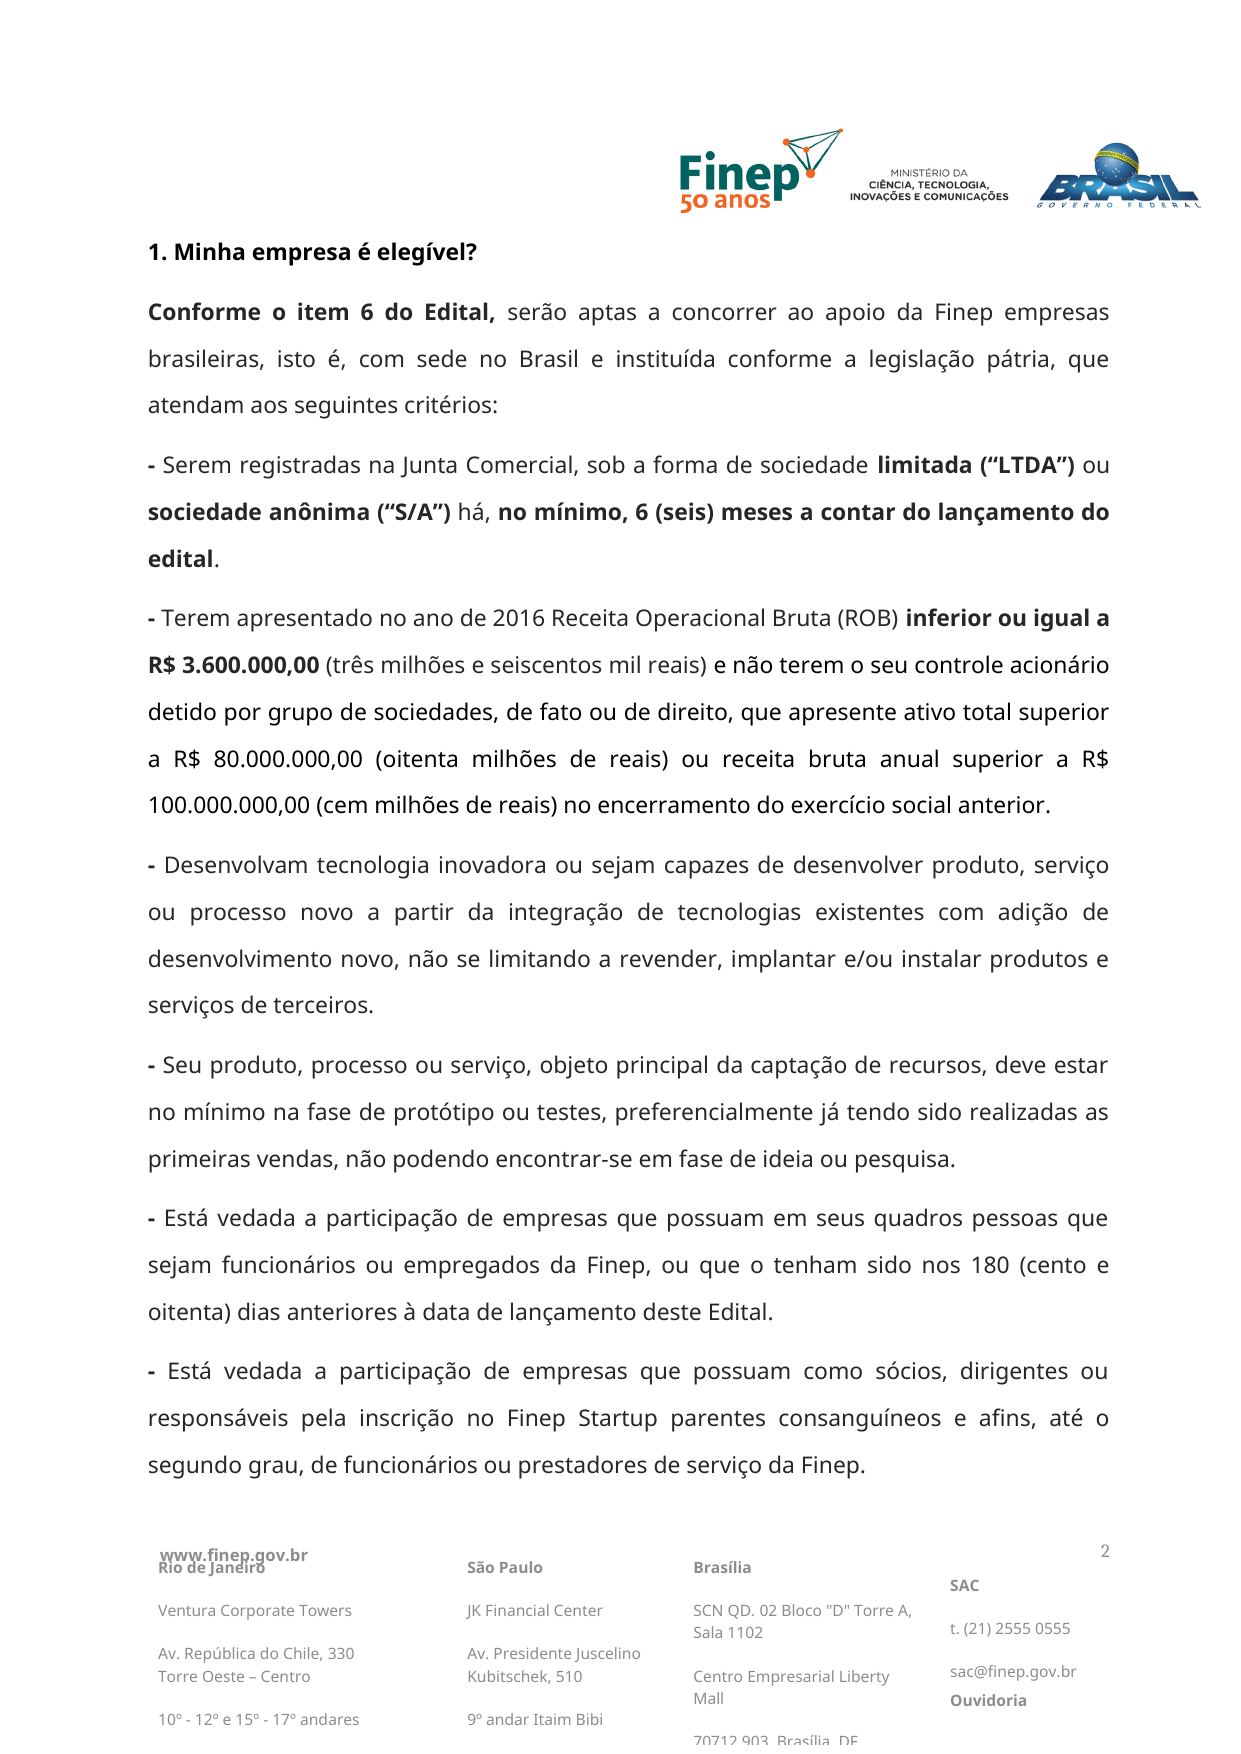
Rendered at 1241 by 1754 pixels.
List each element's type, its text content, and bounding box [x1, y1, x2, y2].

text - Está vedada a participação de empresas que possuam como sócios, dirigentes ou responsáveis pela inscrição no Finep Startup parentes consanguíneos e afins, até o segundo grau, de funcionários ou prestadores de serviço da Finep. [148, 1355, 1110, 1480]
picture [675, 116, 1203, 232]
text Conforme o item 6 do Edital, serão aptas a concorrer ao apoio da Finep empresas brasileiras, isto é, com sede no Brasil e instituída conforme a legislação pátria, que atendam aos seguintes critérios: [148, 296, 1110, 421]
text - Seu produto, processo ou serviço, objeto principal da captação de recursos, deve estar no mínimo na fase de protótipo ou testes, preferencialmente já tendo sido realizadas as primeiras vendas, não podendo encontrar-se em fase de ideia ou pesquisa. [148, 1049, 1110, 1174]
text - Terem apresentado no ano de 2016 Receita Operacional Bruta (ROB) inferior ou igual a R$ 3.600.000,00 (três milhões e seiscentos mil reais) e não terem o seu controle acionário detido por grupo de sociedades, de fato ou de direito, que apresente ativo total superior a R$ 80.000.000,00 (oitenta milhões de reais) ou receita bruta anual superior a R$ 100.000.000,00 (cem milhões de reais) no encerramento do exercício social anterior. [148, 602, 1110, 821]
text - Está vedada a participação de empresas que possuam em seus quadros pessoas que sejam funcionários ou empregados da Finep, ou que o tenham sido nos 180 (cento e oitenta) dias anteriores à data de lançamento deste Edital. [148, 1202, 1110, 1327]
text 1. Minha empresa é elegível? [148, 236, 1110, 267]
text - Serem registradas na Junta Comercial, sob a forma de sociedade limitada (“LTDA”) ou sociedade anônima (“S/A”) há, no mínimo, 6 (seis) meses a contar do lançamento do edital. [148, 449, 1110, 574]
text - Desenvolvam tecnologia inovadora ou sejam capazes de desenvolver produto, serviço ou processo novo a partir da integração de tecnologias existentes com adição de desenvolvimento novo, não se limitando a revender, implantar e/ou instalar produtos e serviços de terceiros. [148, 849, 1110, 1021]
